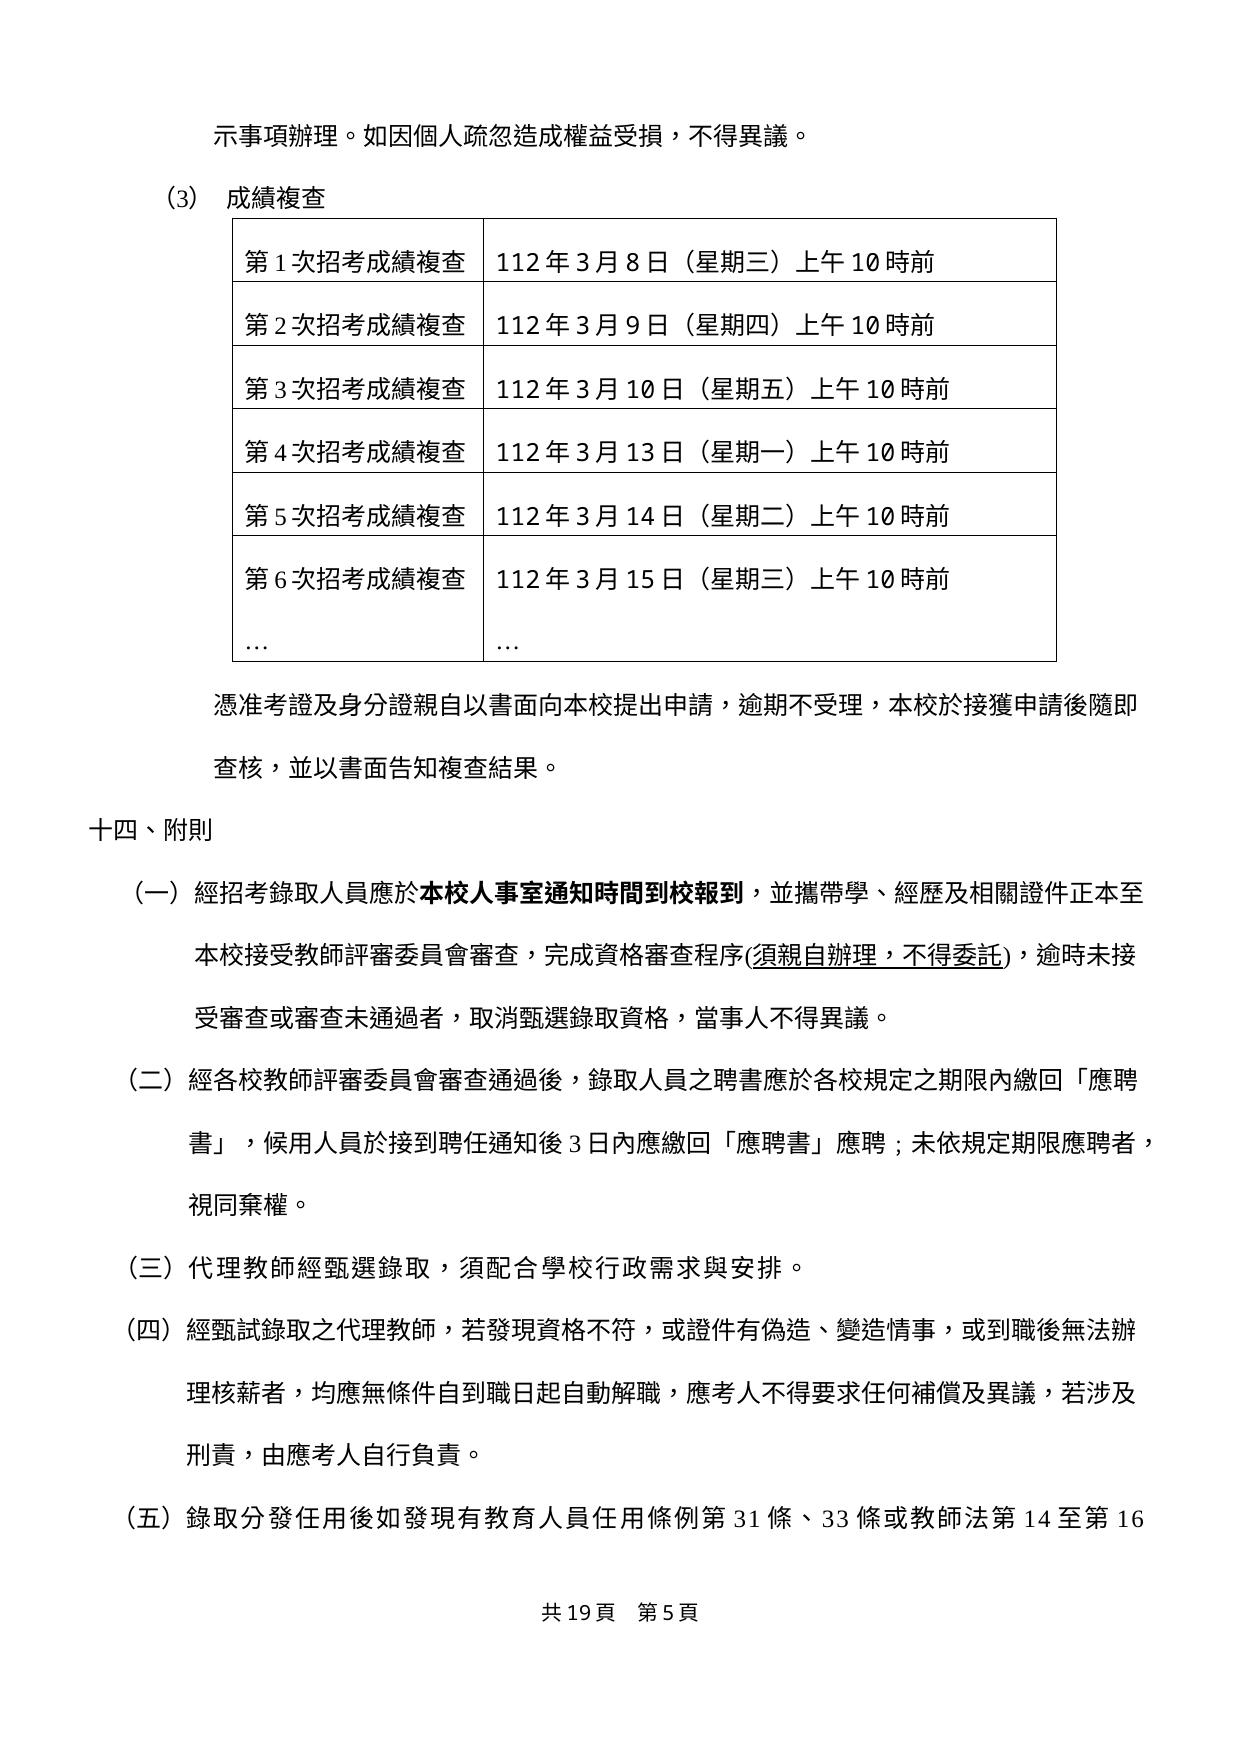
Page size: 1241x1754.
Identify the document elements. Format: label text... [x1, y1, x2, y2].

table_header 第1次招考成績複查 [233, 219, 483, 281]
table_cell 112年3月13日（星期一）上午10時前 [484, 409, 1056, 472]
text 十四、附則 [89, 787, 1152, 850]
text （一）經招考錄取人員應於本校人事室通知時間到校報到，並攜帶學、經歷及相關證件正本至本校接受教師評審委員會審查，完成資格審查程序(須親自辦理，不得委託)，逾時未接受審查或審查未通過者，取消甄選錄取資格，當事人不得異議。 [119, 850, 1152, 1037]
text （二）經各校教師評審委員會審查通過後，錄取人員之聘書應於各校規定之期限內繳回「應聘書」，候用人員於接到聘任通知後3日內應繳回「應聘書」應聘﹔未依規定期限應聘者，視同棄權。 [114, 1037, 1152, 1225]
text 憑准考證及身分證親自以書面向本校提出申請，逾期不受理，本校於接獲申請後隨即查核，並以書面告知複查結果。 [214, 662, 1152, 787]
table_header 112年3月8日（星期三）上午10時前 [484, 219, 1056, 281]
table_cell 第3次招考成績複查 [233, 346, 483, 408]
text （五）錄取分發任用後如發現有教育人員任用條例第31條、33條或教師法第14至第16 [112, 1475, 1152, 1537]
table_cell 112年3月9日（星期四）上午10時前 [484, 282, 1056, 344]
table_cell 第5次招考成績複查 [233, 473, 483, 535]
text （四）經甄試錄取之代理教師，若發現資格不符，或證件有偽造、變造情事，或到職後無法辦理核薪者，均應無條件自到職日起自動解職，應考人不得要求任何補償及異議，若涉及刑責，由應考人自行負責。 [112, 1287, 1152, 1475]
table_cell 112年3月15日（星期三）上午10時前 … [484, 536, 1056, 661]
list 成績複查 [151, 155, 1152, 217]
table_cell 第4次招考成績複查 [233, 409, 483, 472]
table_cell 112年3月10日（星期五）上午10時前 [484, 346, 1056, 408]
table_cell 112年3月14日（星期二）上午10時前 [484, 473, 1056, 535]
table_cell 第2次招考成績複查 [233, 282, 483, 344]
text 示事項辦理。如因個人疏忽造成權益受損，不得異議。 [214, 92, 1152, 155]
text （三）代理教師經甄選錄取，須配合學校行政需求與安排。 [89, 1225, 1152, 1287]
table_cell 第6次招考成績複查 … [233, 536, 483, 661]
